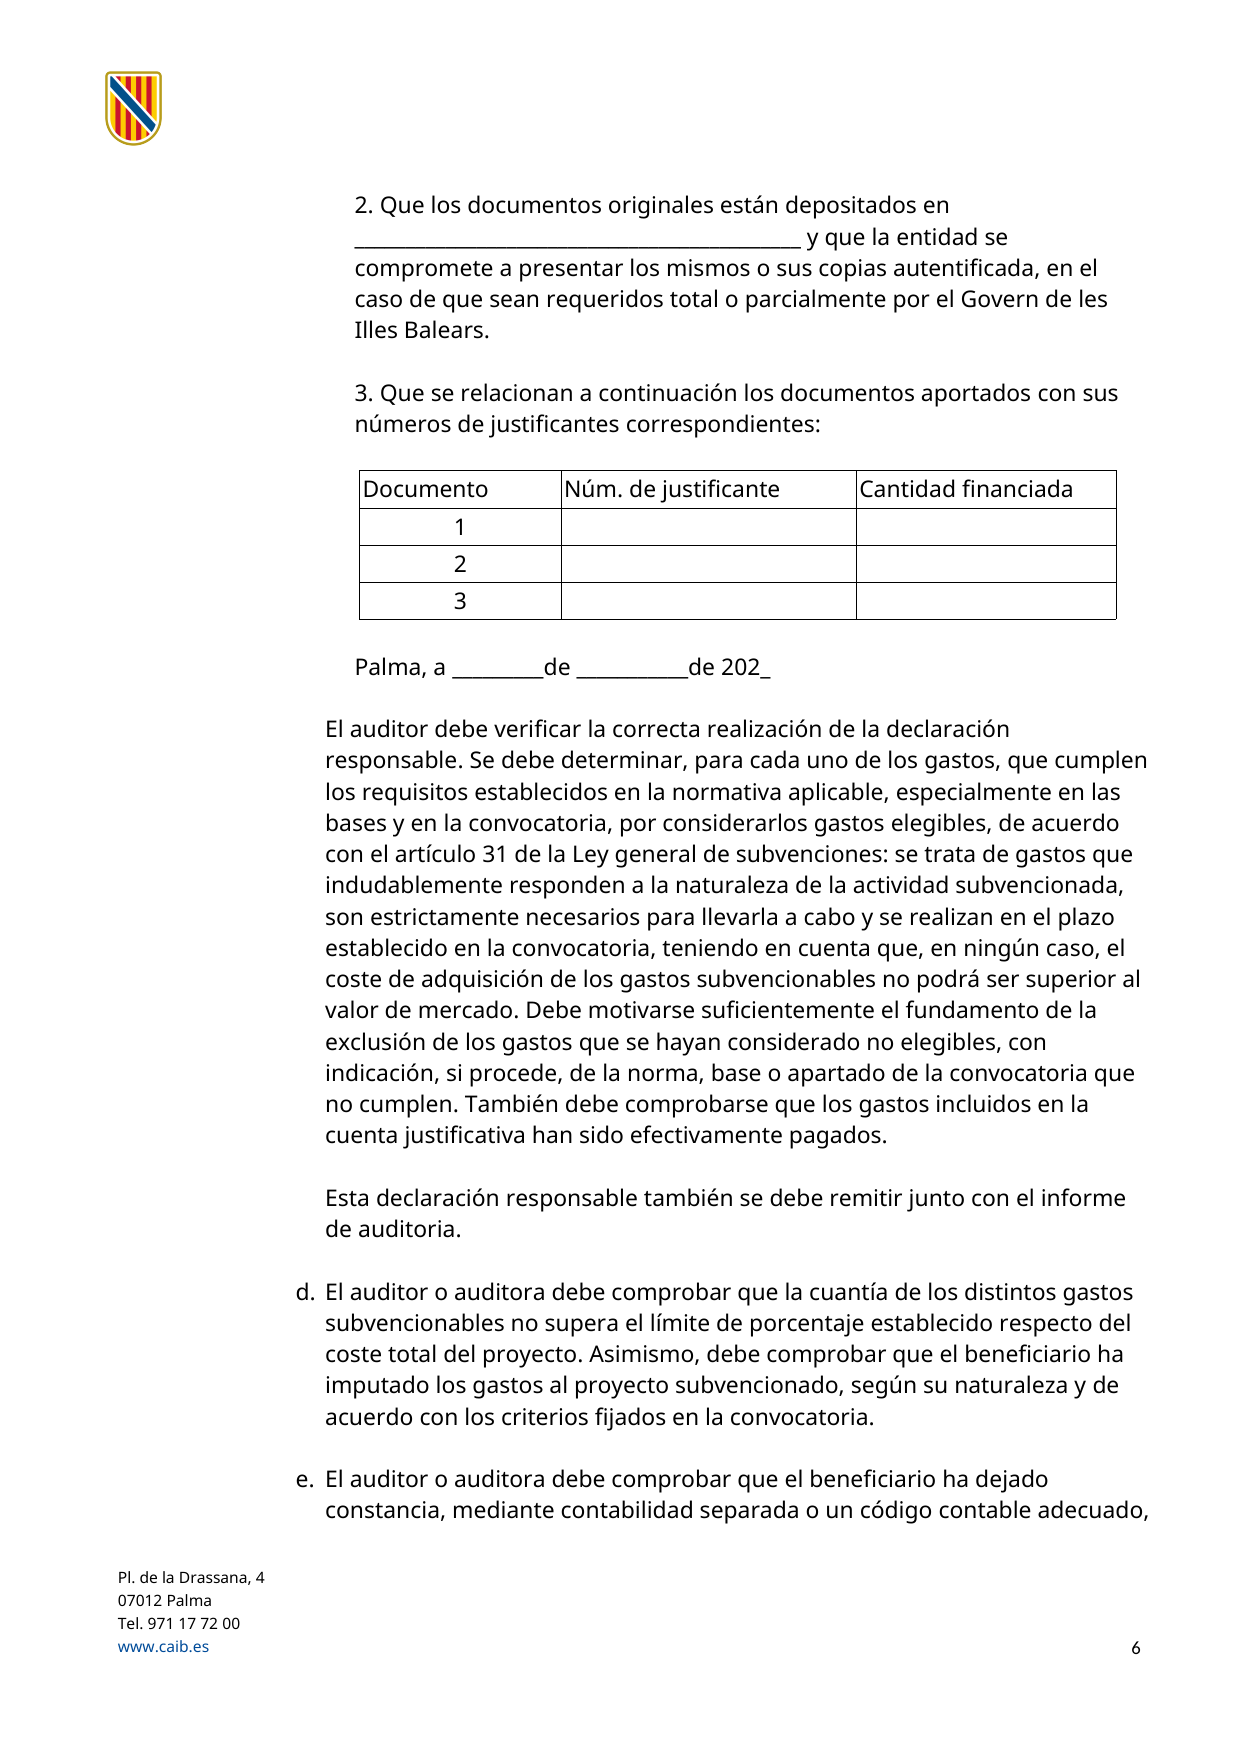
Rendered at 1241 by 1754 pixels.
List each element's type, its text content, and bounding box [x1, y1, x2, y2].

text El auditor debe verificar la correcta realización de la declaración responsable. Se debe determinar, para cada uno de los gastos, que cumplen los requisitos establecidos en la normativa aplicable, especialmente en las bases y en la convocatoria, por considerarlos gastos elegibles, de acuerdo con el artículo 31 de la Ley general de subvenciones: se trata de gastos que indudablemente responden a la naturaleza de la actividad subvencionada, son estrictamente necesarios para llevarla a cabo y se realizan en el plazo establecido en la convocatoria, teniendo en cuenta que, en ningún caso, el coste de adquisición de los gastos subvencionables no podrá ser superior al valor de mercado. Debe motivarse suficientemente el fundamento de la exclusión de los gastos que se hayan considerado no elegibles, con indicación, si procede, de la norma, base o apartado de la convocatoria que no cumplen. También debe comprobarse que los gastos incluidos en la cuenta justificativa han sido efectivamente pagados. [325, 713, 1152, 1151]
list 2. Que los documentos originales están depositados en ____________________________________________ y que la entidad se compromete a presentar los mismos o sus copias autentificada, en el caso de que sean requeridos total o parcialmente por el Govern de les Illes Balears. [354, 189, 1152, 345]
table_cell [857, 546, 1116, 582]
table_cell [857, 583, 1116, 619]
list 3. Que se relacionan a continuación los documentos aportados con sus números de justificantes correspondientes: [354, 377, 1152, 439]
picture [87, 43, 180, 174]
table_cell 2 [360, 546, 561, 582]
list El auditor o auditora debe comprobar que la cuantía de los distintos gastos subvencionables no supera el límite de porcentaje establecido respecto del coste total del proyecto. Asimismo, debe comprobar que el beneficiario ha imputado los gastos al proyecto subvencionado, según su naturaleza y de acuerdo con los criterios fijados en la convocatoria. [295, 1276, 1152, 1432]
list El auditor o auditora debe comprobar que el beneficiario ha dejado constancia, mediante contabilidad separada o un código contable adecuado, [295, 1463, 1152, 1526]
table_header Cantidad financiada [857, 471, 1116, 508]
table_header Documento [360, 471, 561, 508]
table_cell 3 [360, 583, 561, 619]
table_cell [562, 583, 856, 619]
table_header Núm. de justificante [562, 471, 856, 508]
text Esta declaración responsable también se debe remitir junto con el informe de auditoria. [325, 1182, 1152, 1244]
table_cell 1 [360, 509, 561, 545]
table_cell [562, 509, 856, 545]
table_cell [857, 509, 1116, 545]
list Palma, a _________de ___________de 202_ [354, 651, 1152, 682]
table_cell [562, 546, 856, 582]
